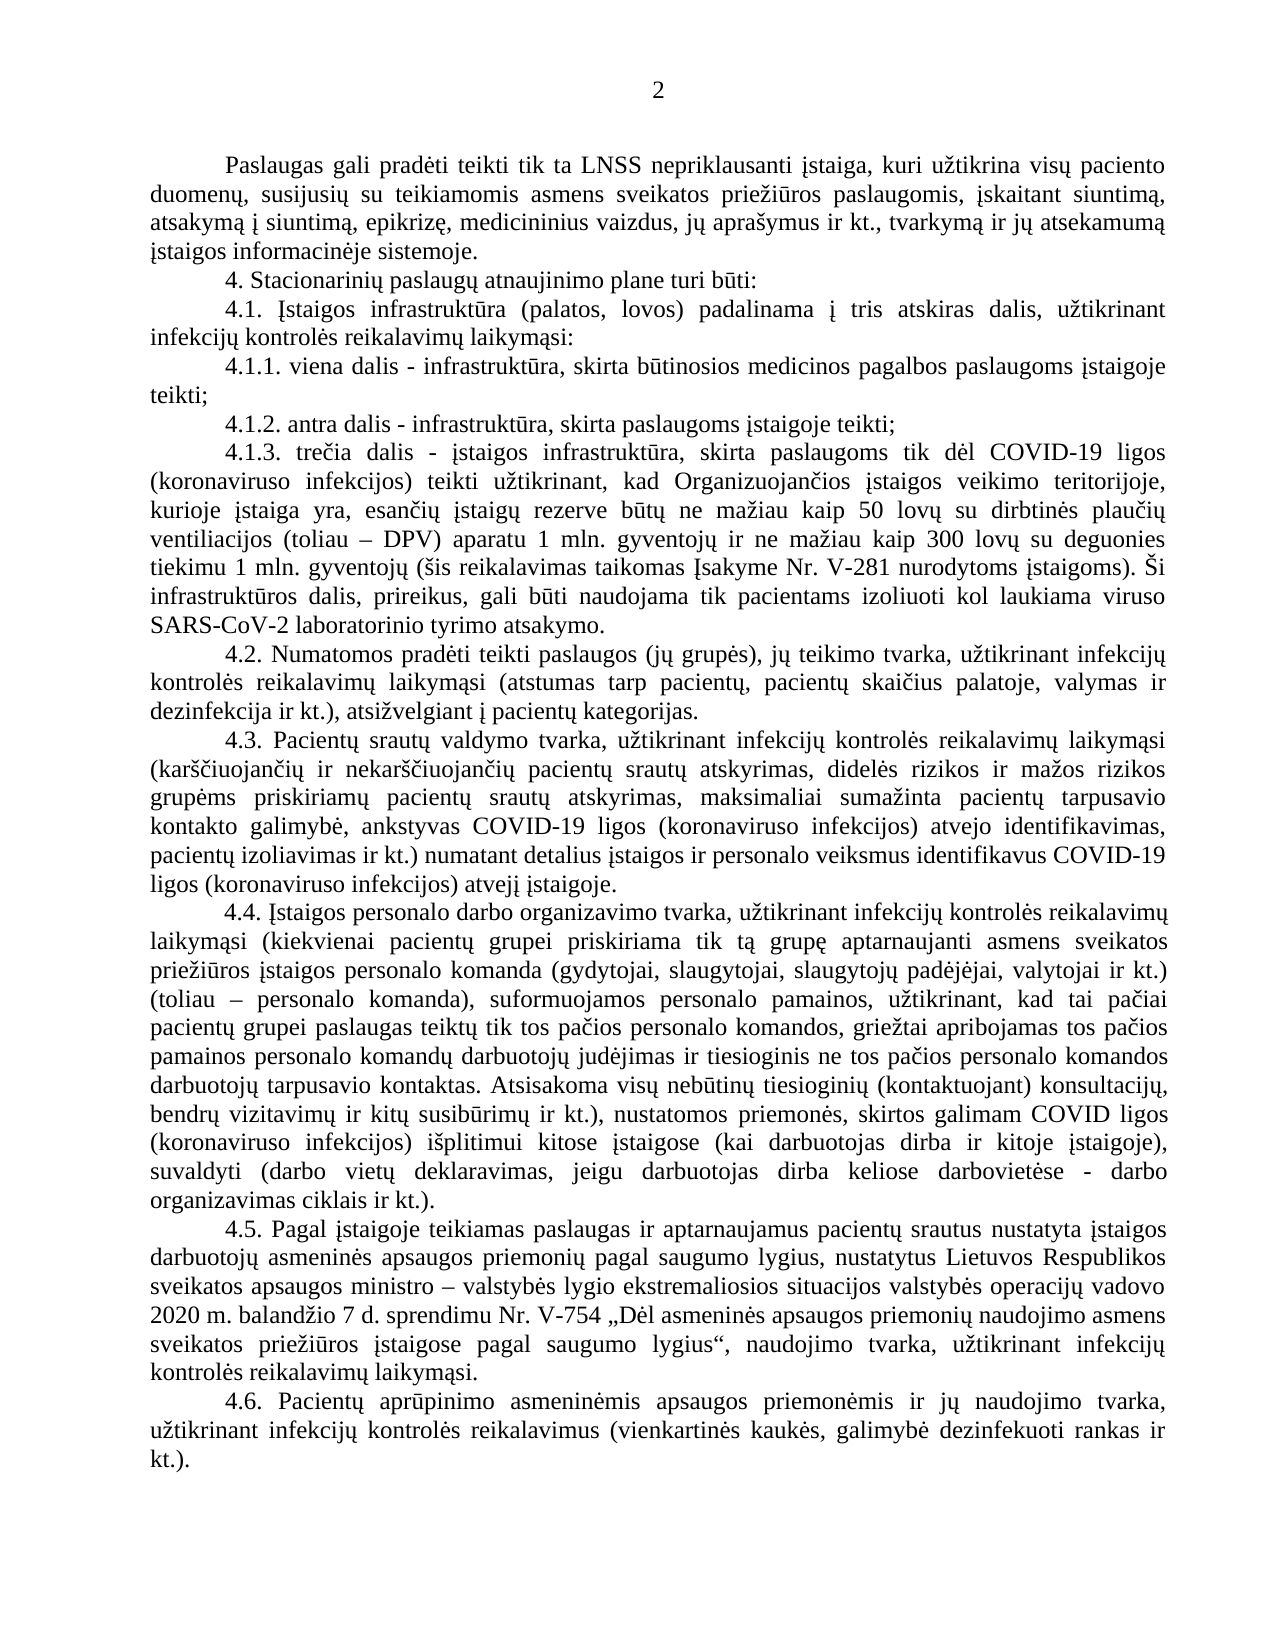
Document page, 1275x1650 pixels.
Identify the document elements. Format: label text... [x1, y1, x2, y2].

text 4.2. Numatomos pradėti teikti paslaugos (jų grupės), jų teikimo tvarka, užtikrinant infekcijų kontrolės reikalavimų laikymąsi (atstumas tarp pacientų, pacientų skaičius palatoje, valymas ir dezinfekcija ir kt.), atsižvelgiant į pacientų kategorijas. [150, 639, 1167, 725]
text 4. Stacionarinių paslaugų atnaujinimo plane turi būti: [150, 265, 1167, 294]
text 4.1.3. trečia dalis - įstaigos infrastruktūra, skirta paslaugoms tik dėl COVID-19 ligos (koronaviruso infekcijos) teikti užtikrinant, kad Organizuojančios įstaigos veikimo teritorijoje, kurioje įstaiga yra, esančių įstaigų rezerve būtų ne mažiau kaip 50 lovų su dirbtinės plaučių ventiliacijos (toliau – DPV) aparatu 1 mln. gyventojų ir ne mažiau kaip 300 lovų su deguonies tiekimu 1 mln. gyventojų (šis reikalavimas taikomas Įsakyme Nr. V-281 nurodytoms įstaigoms). Ši infrastruktūros dalis, prireikus, gali būti naudojama tik pacientams izoliuoti kol laukiama viruso SARS-CoV-2 laboratorinio tyrimo atsakymo. [150, 437, 1167, 639]
text 4.1.2. antra dalis - infrastruktūra, skirta paslaugoms įstaigoje teikti; [150, 409, 1167, 437]
text 4.1. Įstaigos infrastruktūra (palatos, lovos) padalinama į tris atskiras dalis, užtikrinant infekcijų kontrolės reikalavimų laikymąsi: [150, 294, 1167, 351]
text 4.3. Pacientų srautų valdymo tvarka, užtikrinant infekcijų kontrolės reikalavimų laikymąsi (karščiuojančių ir nekarščiuojančių pacientų srautų atskyrimas, didelės rizikos ir mažos rizikos grupėms priskiriamų pacientų srautų atskyrimas, maksimaliai sumažinta pacientų tarpusavio kontakto galimybė, ankstyvas COVID-19 ligos (koronaviruso infekcijos) atvejo identifikavimas, pacientų izoliavimas ir kt.) numatant detalius įstaigos ir personalo veiksmus identifikavus COVID-19 ligos (koronaviruso infekcijos) atvejį įstaigoje. [150, 725, 1167, 897]
text 4.1.1. viena dalis - infrastruktūra, skirta būtinosios medicinos pagalbos paslaugoms įstaigoje teikti; [150, 351, 1167, 409]
text Paslaugas gali pradėti teikti tik ta LNSS nepriklausanti įstaiga, kuri užtikrina visų paciento duomenų, susijusių su teikiamomis asmens sveikatos priežiūros paslaugomis, įskaitant siuntimą, atsakymą į siuntimą, epikrizę, medicininius vaizdus, jų aprašymus ir kt., tvarkymą ir jų atsekamumą įstaigos informacinėje sistemoje. [150, 150, 1167, 265]
text 4.5. Pagal įstaigoje teikiamas paslaugas ir aptarnaujamus pacientų srautus nustatyta įstaigos darbuotojų asmeninės apsaugos priemonių pagal saugumo lygius, nustatytus Lietuvos Respublikos sveikatos apsaugos ministro – valstybės lygio ekstremaliosios situacijos valstybės operacijų vadovo 2020 m. balandžio 7 d. sprendimu Nr. V-754 „Dėl asmeninės apsaugos priemonių naudojimo asmens sveikatos priežiūros įstaigose pagal saugumo lygius“, naudojimo tvarka, užtikrinant infekcijų kontrolės reikalavimų laikymąsi. [150, 1214, 1167, 1386]
text 4.6. Pacientų aprūpinimo asmeninėmis apsaugos priemonėmis ir jų naudojimo tvarka, užtikrinant infekcijų kontrolės reikalavimus (vienkartinės kaukės, galimybė dezinfekuoti rankas ir kt.). [150, 1386, 1167, 1472]
text 4.4. Įstaigos personalo darbo organizavimo tvarka, užtikrinant infekcijų kontrolės reikalavimų laikymąsi (kiekvienai pacientų grupei priskiriama tik tą grupę aptarnaujanti asmens sveikatos priežiūros įstaigos personalo komanda (gydytojai, slaugytojai, slaugytojų padėjėjai, valytojai ir kt.) (toliau – personalo komanda), suformuojamos personalo pamainos, užtikrinant, kad tai pačiai pacientų grupei paslaugas teiktų tik tos pačios personalo komandos, griežtai apribojamas tos pačios pamainos personalo komandų darbuotojų judėjimas ir tiesioginis ne tos pačios personalo komandos darbuotojų tarpusavio kontaktas. Atsisakoma visų nebūtinų tiesioginių (kontaktuojant) konsultacijų, bendrų vizitavimų ir kitų susibūrimų ir kt.), nustatomos priemonės, skirtos galimam COVID ligos (koronaviruso infekcijos) išplitimui kitose įstaigose (kai darbuotojas dirba ir kitoje įstaigoje), suvaldyti (darbo vietų deklaravimas, jeigu darbuotojas dirba keliose darbovietėse - darbo organizavimas ciklais ir kt.). [150, 897, 1169, 1214]
